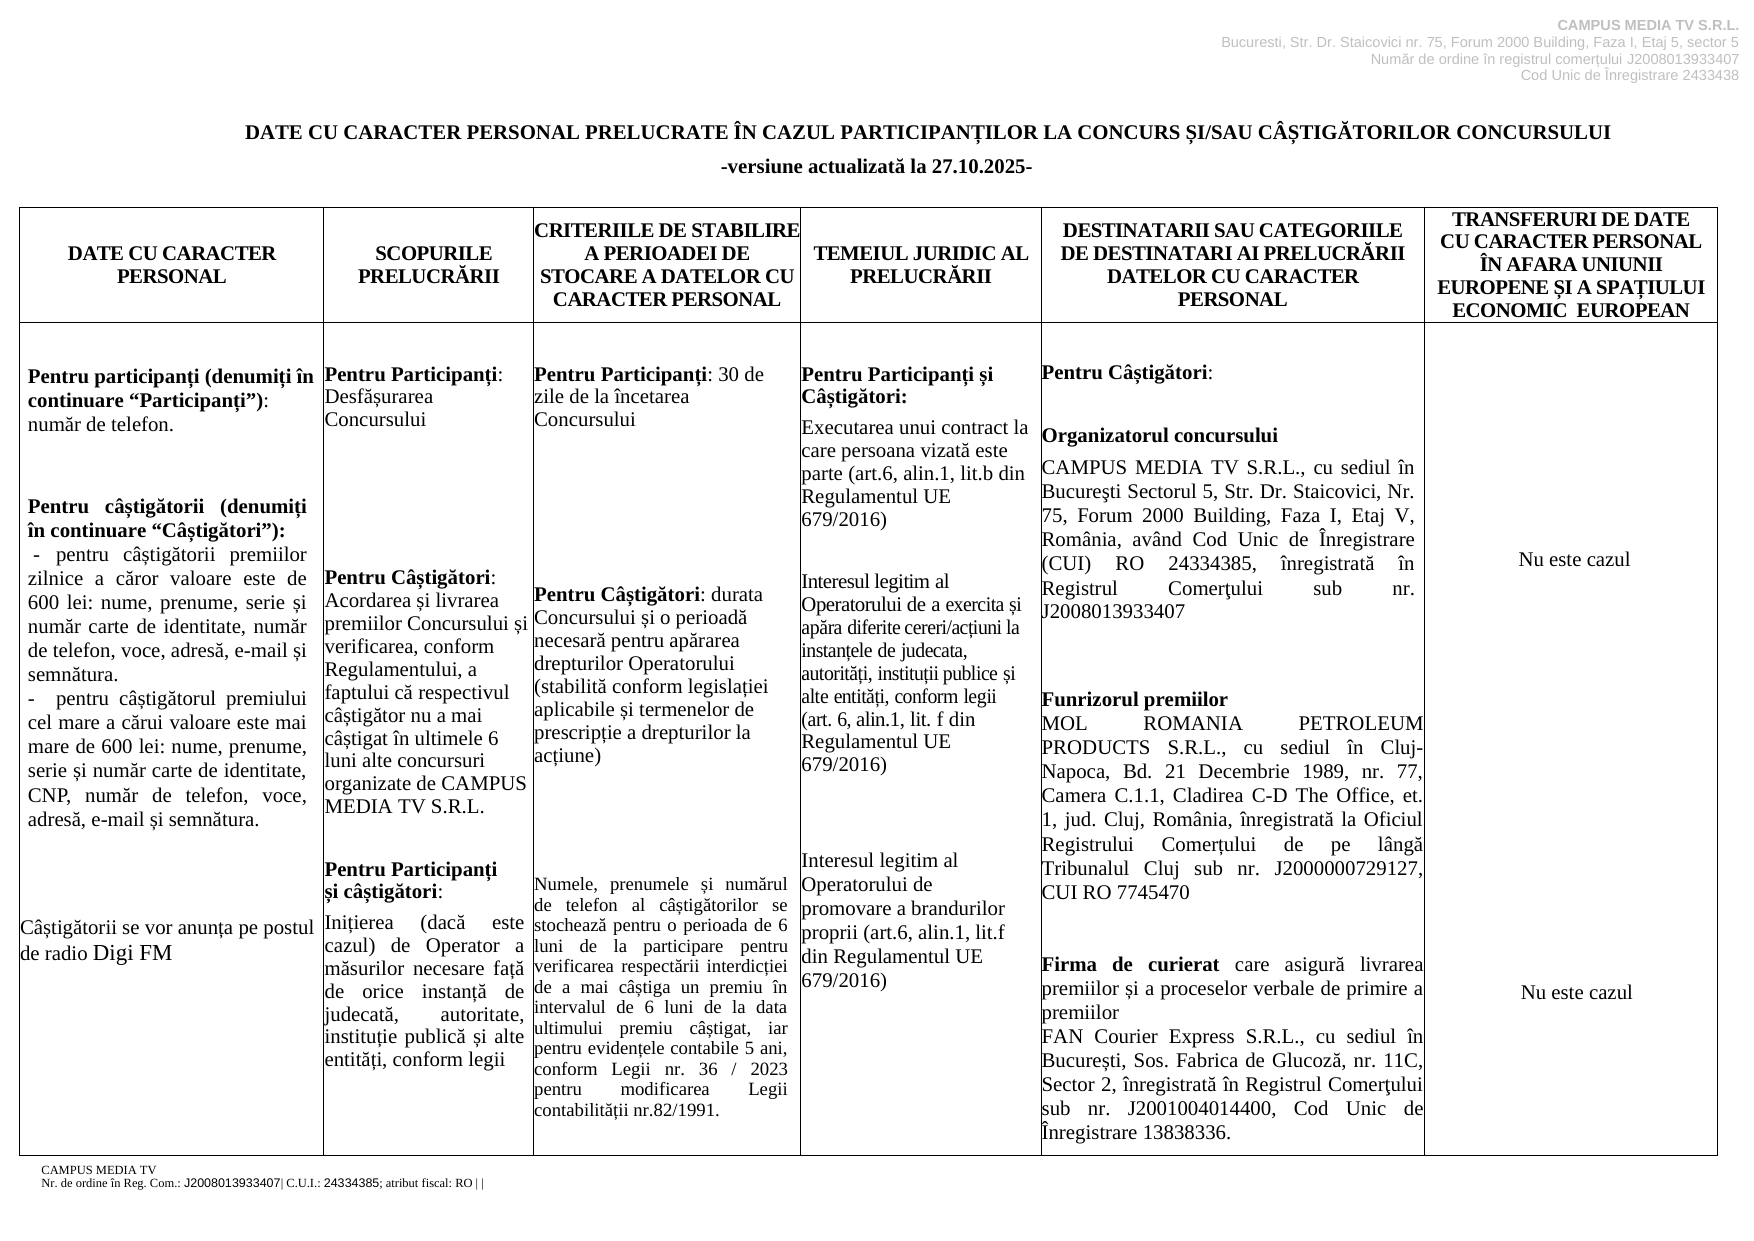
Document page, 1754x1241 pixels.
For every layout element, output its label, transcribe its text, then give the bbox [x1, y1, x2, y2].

table_cell Câștigătorii se vor anunța pe postul de radio Digi FM [20, 465, 323, 1154]
table_header Pentru câștigătorii (denumiți în continuare “Câștigători”): - pentru câștigătorii premiilor zilnice a căror valoare este de 600 lei: nume, prenume, serie și număr carte de identitate, număr de telefon, voce, adresă, e-mail și semnătura. - pentru câștigătorul premiului cel mare a cărui valoare este mai mare de 600 lei: nume, prenume, serie și număr carte de identitate, CNP, număr de telefon, voce, adresă, e-mail și semnătura. [20, 494, 318, 883]
table_header DATE CU CARACTER PERSONAL [20, 208, 323, 322]
table_cell Pentru Câștigători: Organizatorul concursului CAMPUS MEDIA TV S.R.L., cu sediul în Bucureşti Sectorul 5, Str. Dr. Staicovici, Nr. 75, Forum 2000 Building, Faza I, Etaj V, România, având Cod Unic de Înregistrare (CUI) RO 24334385, înregistrată în Registrul Comerţului sub nr. J2008013933407 Funrizorul premiilor MOL ROMANIA PETROLEUM PRODUCTS S.R.L., cu sediul în Cluj-Napoca, Bd. 21 Decembrie 1989, nr. 77, Camera C.1.1, Cladirea C-D The Office, et. 1, jud. Cluj, România, înregistrată la Oficiul Registrului Comerțului de pe lângă Tribunalul Cluj sub nr. J2000000729127, CUI RO 7745470 Firma de curierat care asigură livrarea premiilor și a proceselor verbale de primire a premiilor FAN Courier Express S.R.L., cu sediul în București, Sos. Fabrica de Glucoză, nr. 11C, Sector 2, înregistrată în Registrul Comerţului sub nr. J2001004014400, Cod Unic de Înregistrare 13838336. [1042, 323, 1424, 1154]
table_cell Nu este cazul Nu este cazul [1425, 323, 1717, 1154]
table_cell [20, 323, 323, 364]
table_cell Pentru Participanți: Desfășurarea Concursului Pentru Câștigători: Acordarea și livrarea premiilor Concursului și verificarea, conform Regulamentului, a faptului că respectivul câștigător nu a mai câștigat în ultimele 6 luni alte concursuri organizate de CAMPUS MEDIA TV S.R.L. Pentru Participanți și câștigători: Inițierea (dacă este cazul) de Operator a măsurilor necesare față de orice instanță de judecată, autoritate, instituție publică și alte entități, conform legii [324, 323, 533, 1154]
table_cell Pentru Participanți: 30 de zile de la încetarea Concursului Pentru Câștigători: durata Concursului și o perioadă necesară pentru apărarea drepturilor Operatorului (stabilită conform legislației aplicabile și termenelor de prescripție a drepturilor la acțiune) Numele, prenumele și numărul de telefon al câștigătorilor se stochează pentru o perioada de 6 luni de la participare pentru verificarea respectării interdicției de a mai câștiga un premiu în intervalul de 6 luni de la data ultimului premiu câștigat, iar pentru evidențele contabile 5 ani, conform Legii nr. 36 / 2023 pentru modificarea Legii contabilității nr.82/1991. [534, 323, 800, 1154]
subtitle -versiune actualizată la 27.10.2025- [19, 154, 1734, 178]
table_header TEMEIUL JURIDIC AL PRELUCRĂRII [801, 208, 1041, 322]
table_header Pentru participanți (denumiți în continuare “Participanți”): număr de telefon. [20, 364, 323, 465]
table_header CRITERIILE DE STABILIRE A PERIOADEI DE STOCARE A DATELOR CU CARACTER PERSONAL [534, 208, 800, 322]
table_header TRANSFERURI DE DATE CU CARACTER PERSONAL ÎN AFARA UNIUNII EUROPENE ȘI A SPAȚIULUI ECONOMIC EUROPEAN [1425, 208, 1717, 322]
table_header SCOPURILE PRELUCRĂRII [324, 208, 533, 322]
table_cell Pentru Participanți și Câștigători: Executarea unui contract la care persoana vizată este parte (art.6, alin.1, lit.b din Regulamentul UE 679/2016) Interesul legitim al Operatorului de a exercita și apăra diferite cereri/acțiuni la instanțele de judecata, autorități, instituții publice și alte entități, conform legii (art. 6, alin.1, lit. f din Regulamentul UE 679/2016) Interesul legitim al Operatorului de promovare a brandurilor proprii (art.6, alin.1, lit.f din Regulamentul UE 679/2016) [801, 323, 1041, 1154]
table_header DESTINATARII SAU CATEGORIILE DE DESTINATARI AI PRELUCRĂRII DATELOR CU CARACTER PERSONAL [1042, 208, 1424, 322]
subtitle DATE CU CARACTER PERSONAL PRELUCRATE ÎN CAZUL PARTICIPANȚILOR LA CONCURS ȘI/SAU CÂȘTIGĂTORILOR CONCURSULUI [122, 120, 1734, 144]
